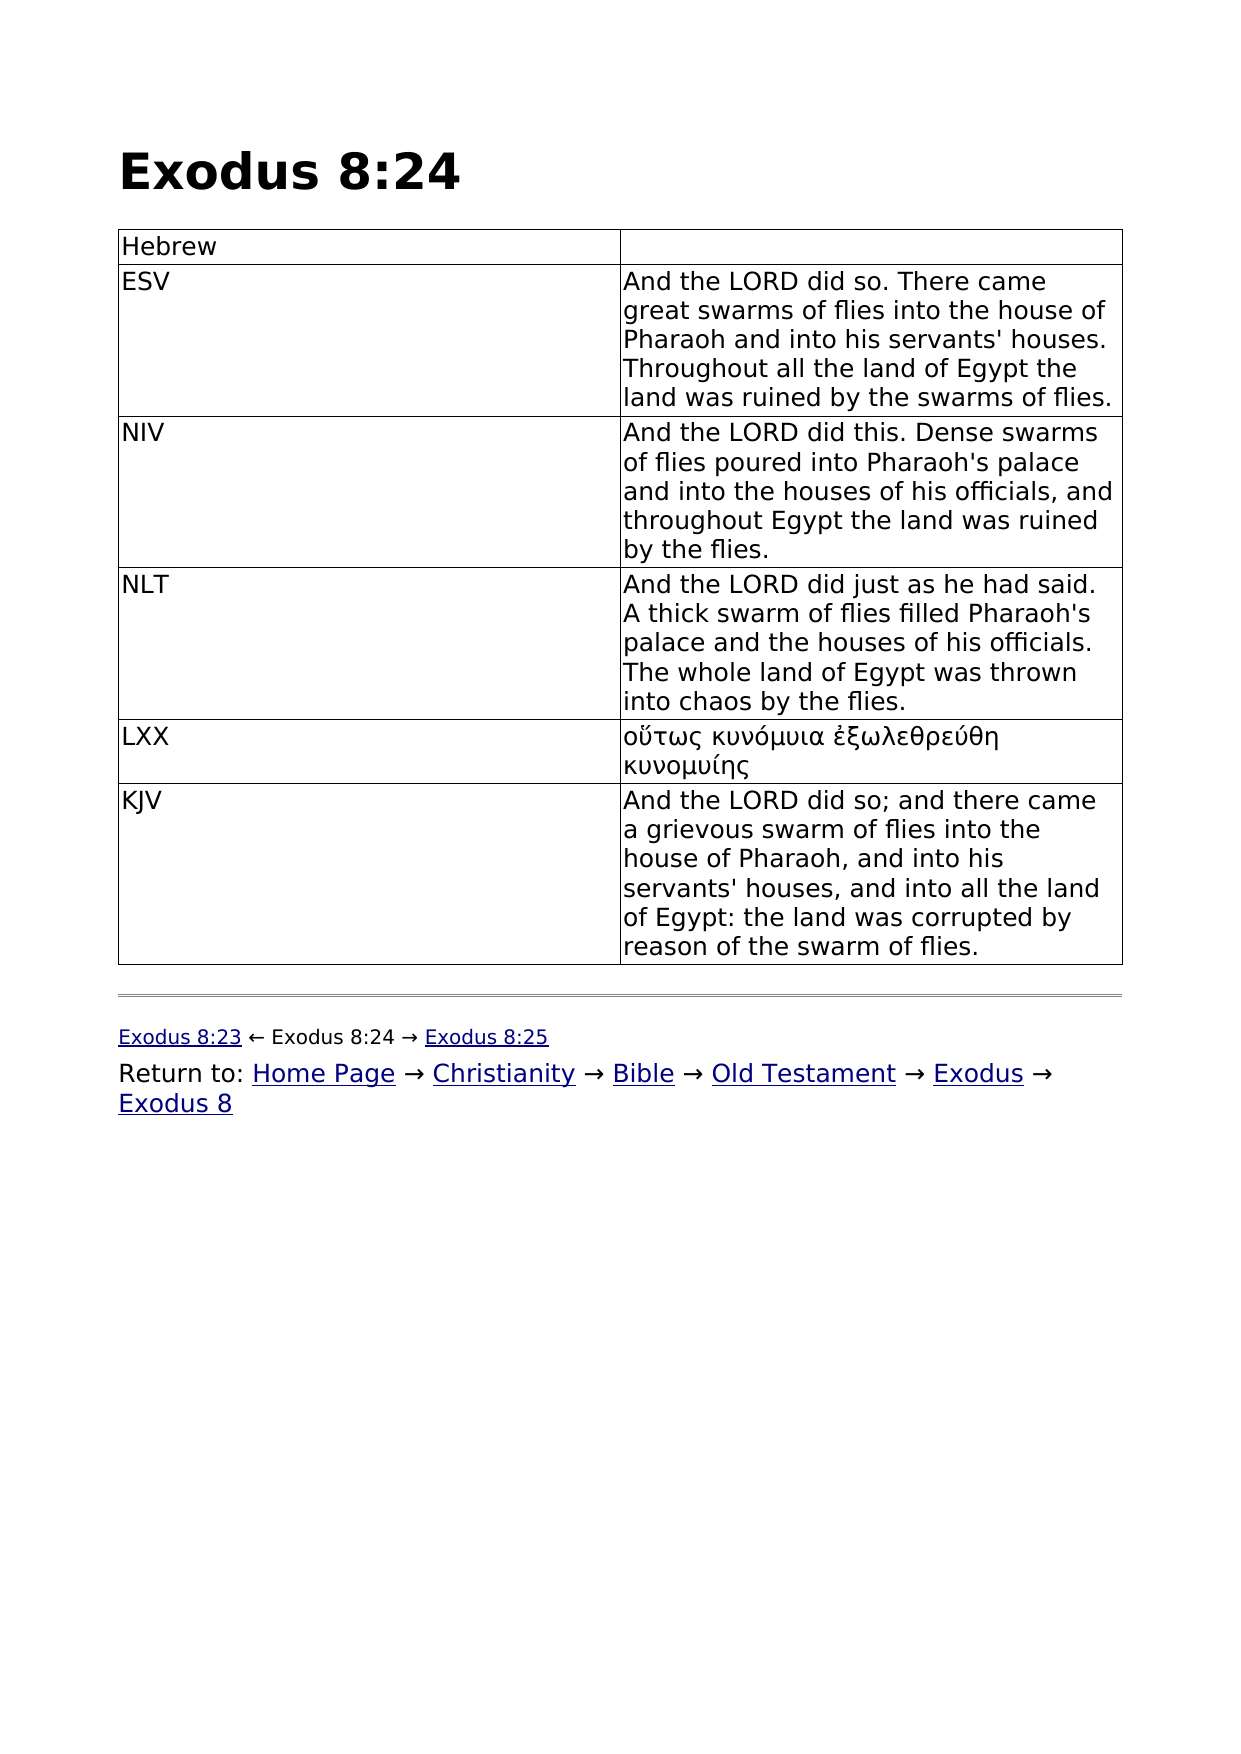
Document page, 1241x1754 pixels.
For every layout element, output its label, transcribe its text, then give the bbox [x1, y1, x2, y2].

text Return to: Home Page → Christianity → Bible → Old Testament → Exodus → Exodus 8 [118, 1059, 1122, 1118]
table_cell NLT [119, 568, 620, 719]
table_cell And the LORD did so. There came great swarms of flies into the house of Pharaoh and into his servants' houses. Throughout all the land of Egypt the land was ruined by the swarms of flies. [621, 265, 1122, 416]
table_cell ESV [119, 265, 620, 416]
subtitle Exodus 8:24 [118, 143, 1122, 201]
table_cell KJV [119, 784, 620, 964]
table_cell And the LORD did so; and there came a grievous swarm of flies into the house of Pharaoh, and into his servants' houses, and into all the land of Egypt: the land was corrupted by reason of the swarm of flies. [621, 784, 1122, 964]
table_header Hebrew [119, 230, 620, 264]
table_cell And the LORD did just as he had said. A thick swarm of flies filled Pharaoh's palace and the houses of his officials. The whole land of Egypt was thrown into chaos by the flies. [621, 568, 1122, 719]
table_header [621, 230, 1122, 264]
table_cell LXX [119, 720, 620, 783]
text Exodus 8:23 ← Exodus 8:24 → Exodus 8:25 [118, 1026, 1122, 1059]
table_cell And the LORD did this. Dense swarms of flies poured into Pharaoh's palace and into the houses of his officials, and throughout Egypt the land was ruined by the flies. [621, 417, 1122, 567]
table_cell οὕτως κυνόμυια ἐξωλεθρεύθη κυνομυίης [621, 720, 1122, 783]
table_cell NIV [119, 417, 620, 567]
